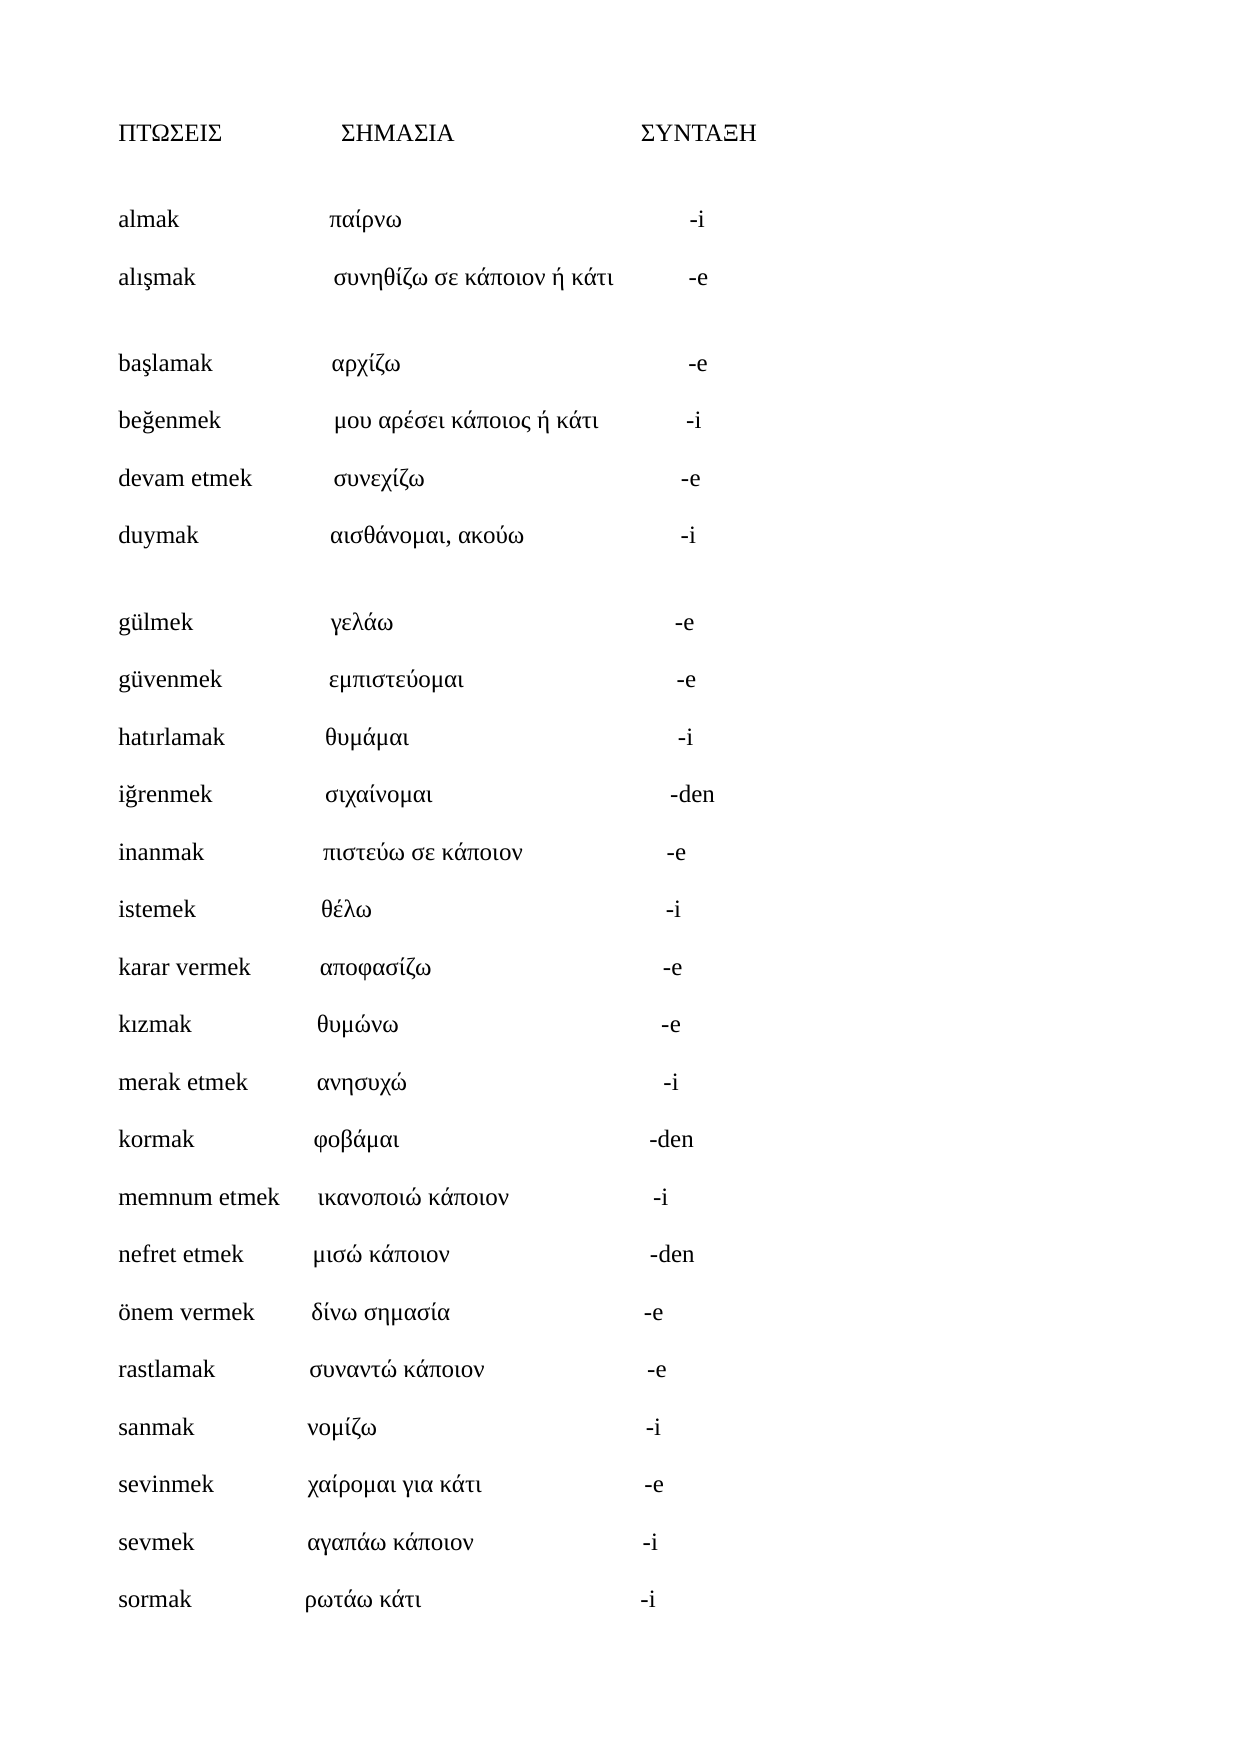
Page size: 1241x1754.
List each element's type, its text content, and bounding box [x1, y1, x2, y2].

text alışmak συνηθίζω σε κάποιον ή κάτι -e [118, 262, 1122, 291]
text duymak αισθάνομαι, ακούω -i [118, 521, 1122, 549]
text devam etmek συνεχίζω -e [118, 463, 1122, 492]
text merak etmek ανησυχώ -i [118, 1067, 1122, 1096]
text önem vermek δίνω σημασία -e [118, 1297, 1122, 1326]
text istemek θέλω -i [118, 894, 1122, 923]
text gülmek γελάω -e [118, 607, 1122, 636]
text sevmek αγαπάω κάποιον -i [118, 1527, 1122, 1556]
text sanmak νομίζω -i [118, 1412, 1122, 1441]
text sevinmek χαίρομαι για κάτι -e [118, 1469, 1122, 1498]
text kızmak θυμώνω -e [118, 1009, 1122, 1038]
text rastlamak συναντώ κάποιον -e [118, 1354, 1122, 1383]
text kormak φοβάμαι -den [118, 1124, 1122, 1153]
text sormak ρωτάω κάτι -i [118, 1584, 1122, 1613]
text karar vermek αποφασίζω -e [118, 952, 1122, 981]
text hatırlamak θυμάμαι -i [118, 722, 1122, 751]
text almak παίρνω -i [118, 204, 1122, 233]
text ΠΤΩΣΕΙΣ ΣΗΜΑΣΙΑ ΣΥΝΤΑΞΗ [118, 118, 1122, 147]
text beğenmek μου αρέσει κάποιος ή κάτι -i [118, 406, 1122, 434]
text iğrenmek σιχαίνομαι -den [118, 779, 1122, 808]
text güvenmek εμπιστεύομαι -e [118, 664, 1122, 693]
text memnum etmek ικανοποιώ κάποιον -i [118, 1182, 1122, 1211]
text inanmak πιστεύω σε κάποιον -e [118, 837, 1122, 866]
text başlamak αρχίζω -e [118, 348, 1122, 377]
text nefret etmek μισώ κάποιον -den [118, 1239, 1122, 1268]
